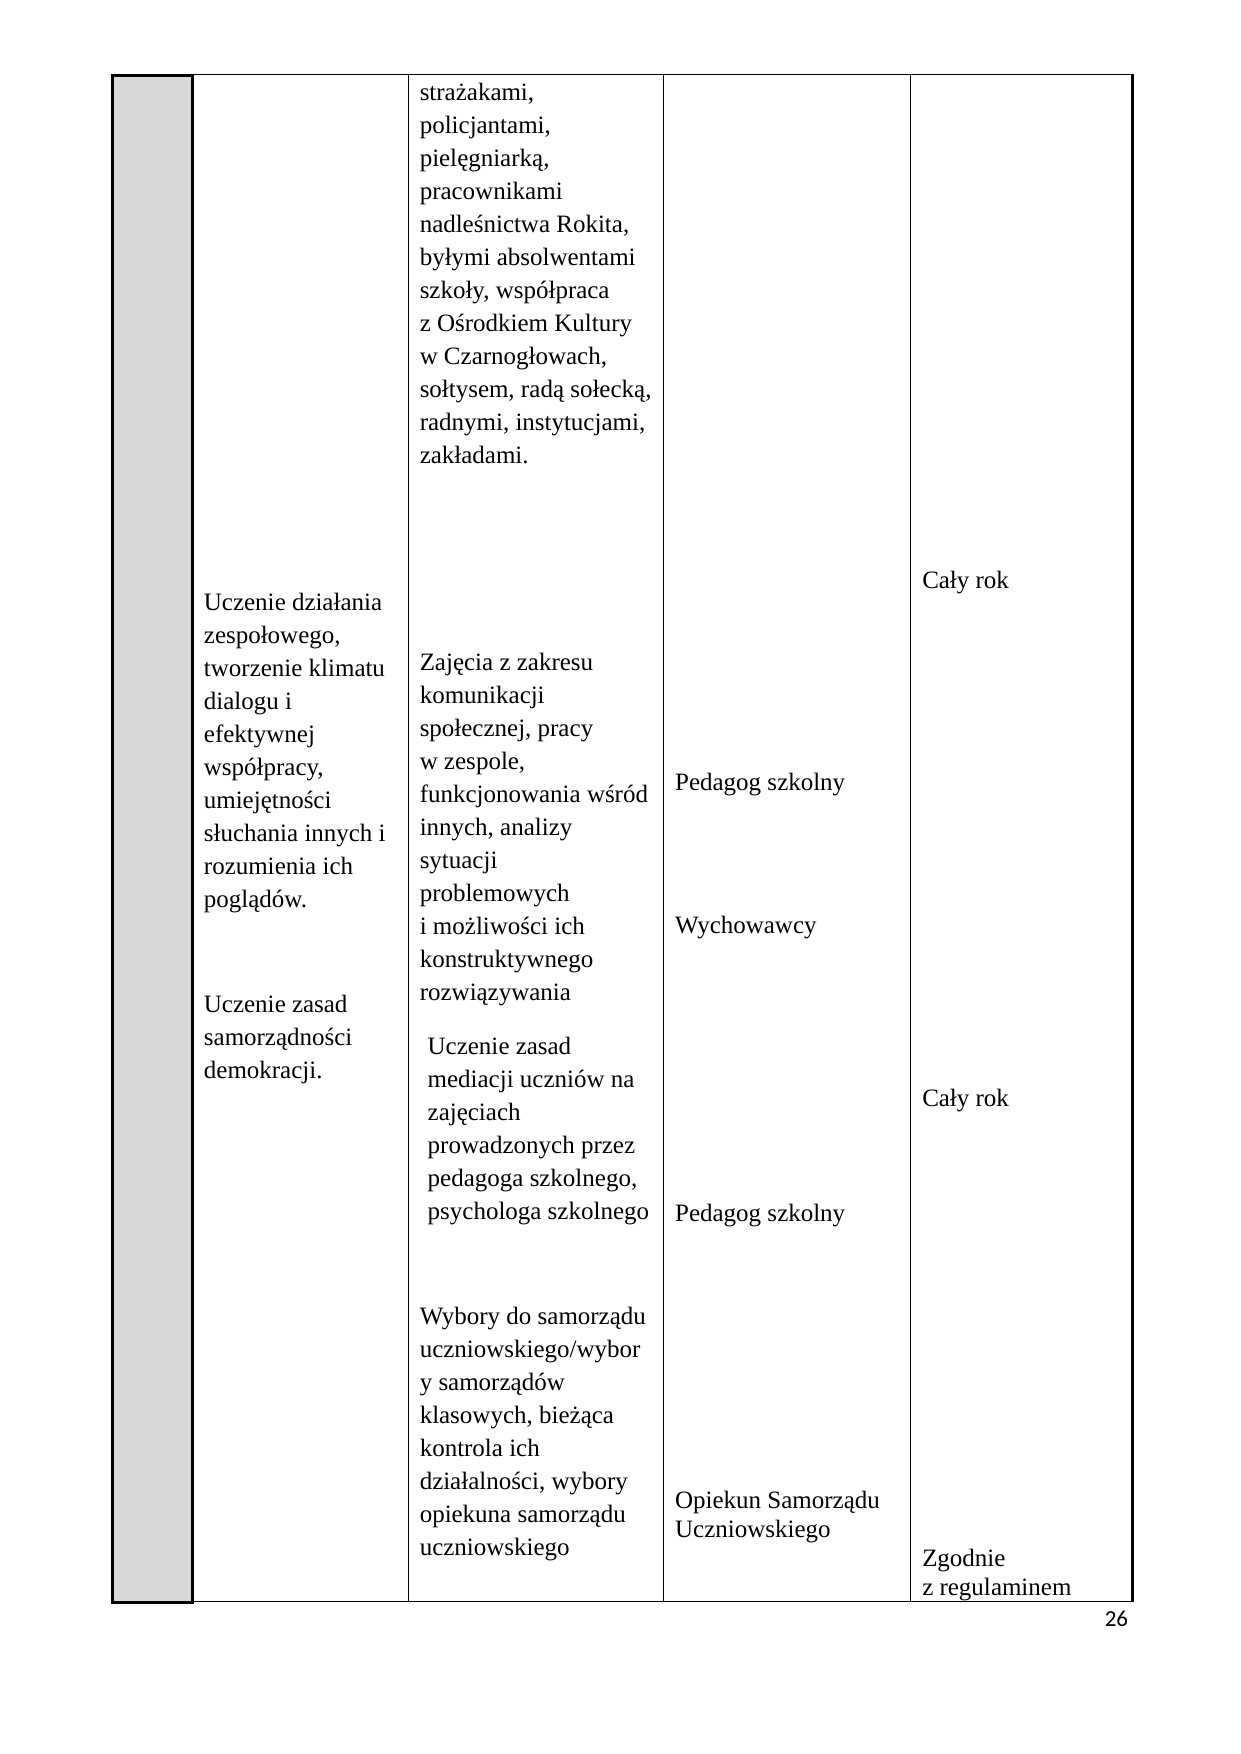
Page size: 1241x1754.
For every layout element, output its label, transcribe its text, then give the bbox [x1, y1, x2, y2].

table_cell Cały rok Cały rok Zgodnie z regulaminem [911, 75, 1131, 1601]
table_cell strażakami, policjantami, pielęgniarką, pracownikami nadleśnictwa Rokita, byłymi absolwentami szkoły, współpraca z Ośrodkiem Kultury w Czarnogłowach, sołtysem, radą sołecką, radnymi, instytucjami, zakładami. Zajęcia z zakresu komunikacji społecznej, pracy w zespole, funkcjonowania wśród innych, analizy sytuacji problemowych i możliwości ich konstruktywnego rozwiązywania Uczenie zasad mediacji uczniów na zajęciach prowadzonych przez pedagoga szkolnego, psychologa szkolnego Wybory do samorządu uczniowskiego/wybory samorządów klasowych, bieżąca kontrola ich działalności, wybory opiekuna samorządu uczniowskiego [409, 75, 663, 1601]
table_cell Pedagog szkolny Wychowawcy Pedagog szkolny Opiekun Samorządu Uczniowskiego [664, 75, 910, 1601]
table_cell Uczenie działania zespołowego, tworzenie klimatu dialogu i efektywnej współpracy, umiejętności słuchania innych i rozumienia ich poglądów. Uczenie zasad samorządności demokracji. [194, 75, 408, 1601]
table_cell [114, 77, 191, 1601]
